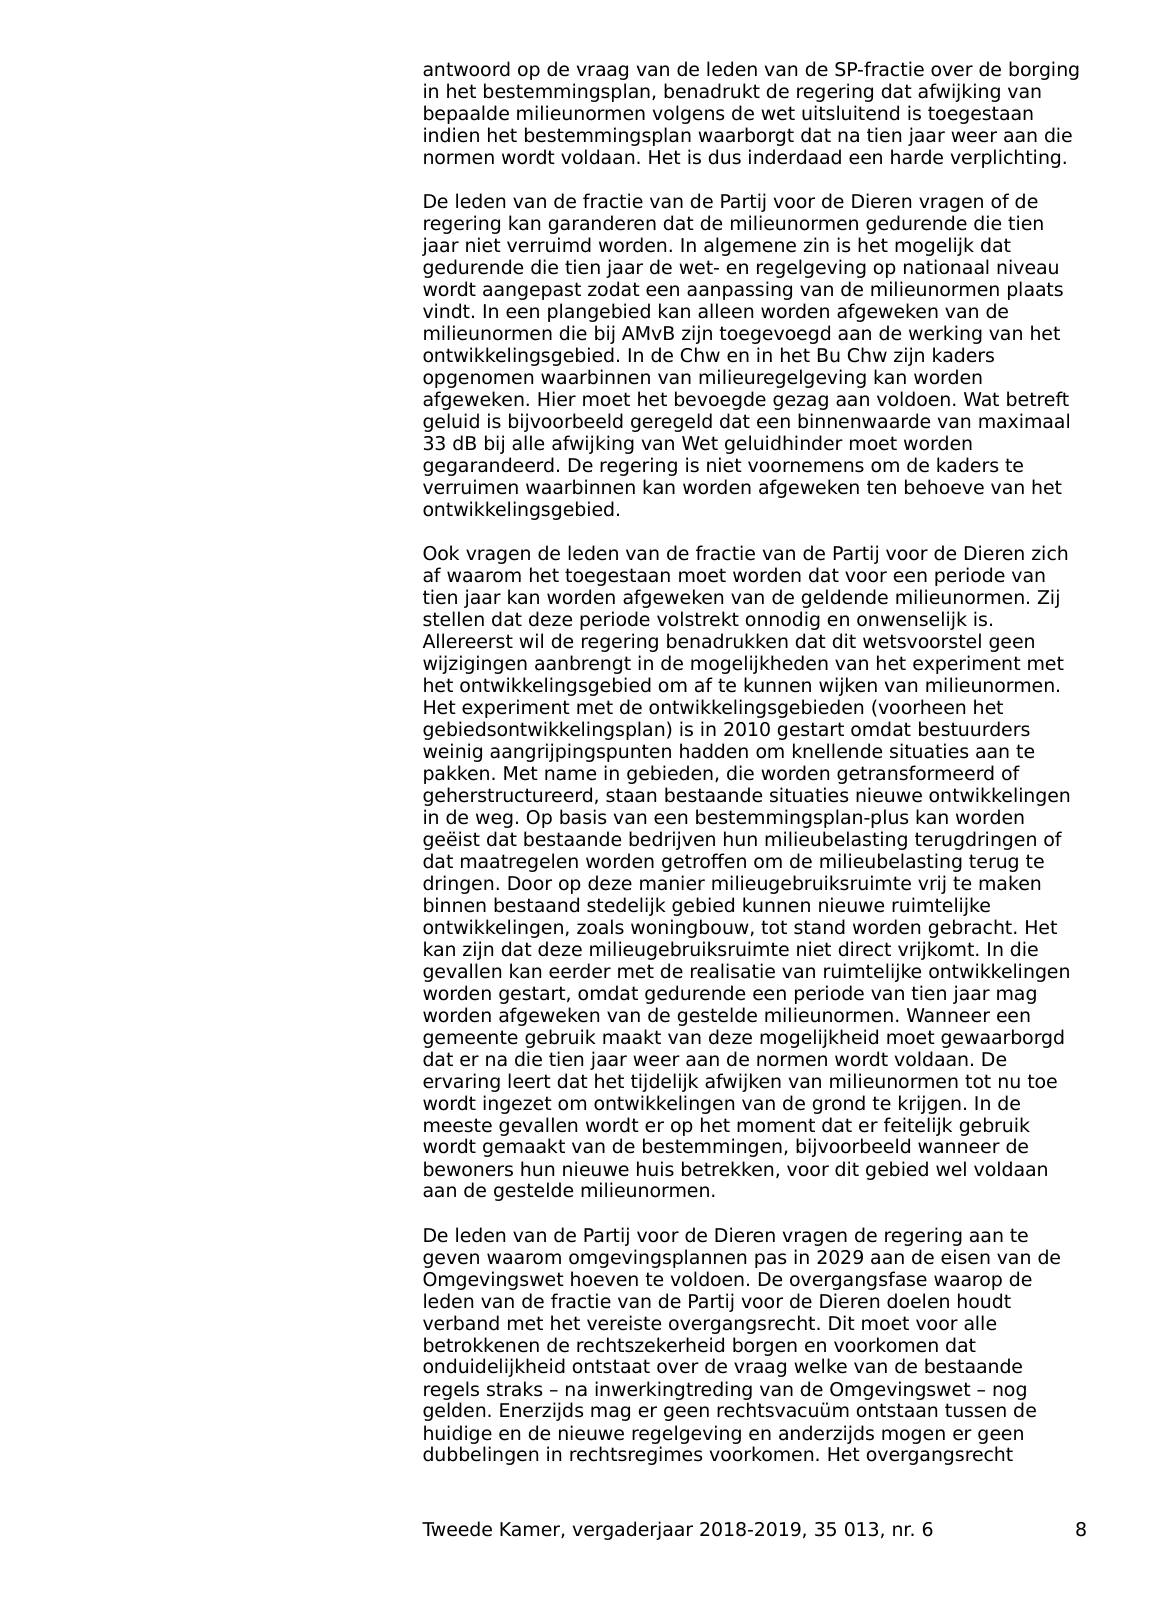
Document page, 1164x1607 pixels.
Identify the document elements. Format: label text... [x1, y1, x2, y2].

text Ook vragen de leden van de fractie van de Partij voor de Dieren zich af waarom het toegestaan moet worden dat voor een periode van tien jaar kan worden afgeweken van de geldende milieunormen. Zij stellen dat deze periode volstrekt onnodig en onwenselijk is. Allereerst wil de regering benadrukken dat dit wetsvoorstel geen wijzigingen aanbrengt in de mogelijkheden van het experiment met het ontwikkelingsgebied om af te kunnen wijken van milieunormen. Het experiment met de ontwikkelingsgebieden (voorheen het gebiedsontwikkelingsplan) is in 2010 gestart omdat bestuurders weinig aangrijpingspunten hadden om knellende situaties aan te pakken. Met name in gebieden, die worden getransformeerd of geherstructureerd, staan bestaande situaties nieuwe ontwikkelingen in de weg. Op basis van een bestemmingsplan-plus kan worden geëist dat bestaande bedrijven hun milieubelasting terugdringen of dat maatregelen worden getroffen om de milieubelasting terug te dringen. Door op deze manier milieugebruiksruimte vrij te maken binnen bestaand stedelijk gebied kunnen nieuwe ruimtelijke ontwikkelingen, zoals woningbouw, tot stand worden gebracht. Het kan zijn dat deze milieugebruiksruimte niet direct vrijkomt. In die gevallen kan eerder met de realisatie van ruimtelijke ontwikkelingen worden gestart, omdat gedurende een periode van tien jaar mag worden afgeweken van de gestelde milieunormen. Wanneer een gemeente gebruik maakt van deze mogelijkheid moet gewaarborgd dat er na die tien jaar weer aan de normen wordt voldaan. De ervaring leert dat het tijdelijk afwijken van milieunormen tot nu toe wordt ingezet om ontwikkelingen van de grond te krijgen. In de meeste gevallen wordt er op het moment dat er feitelijk gebruik wordt gemaakt van de bestemmingen, bijvoorbeeld wanneer de bewoners hun nieuwe huis betrekken, voor dit gebied wel voldaan aan de gestelde milieunormen. [422, 543, 1087, 1202]
text De leden van de fractie van de Partij voor de Dieren vragen of de regering kan garanderen dat de milieunormen gedurende die tien jaar niet verruimd worden. In algemene zin is het mogelijk dat gedurende die tien jaar de wet- en regelgeving op nationaal niveau wordt aangepast zodat een aanpassing van de milieunormen plaats vindt. In een plangebied kan alleen worden afgeweken van de milieunormen die bij AMvB zijn toegevoegd aan de werking van het ontwikkelingsgebied. In de Chw en in het Bu Chw zijn kaders opgenomen waarbinnen van milieuregelgeving kan worden afgeweken. Hier moet het bevoegde gezag aan voldoen. Wat betreft geluid is bijvoorbeeld geregeld dat een binnenwaarde van maximaal 33 dB bij alle afwijking van Wet geluidhinder moet worden gegarandeerd. De regering is niet voornemens om de kaders te verruimen waarbinnen kan worden afgeweken ten behoeve van het ontwikkelingsgebied. [422, 191, 1087, 521]
text antwoord op de vraag van de leden van de SP-fractie over de borging in het bestemmingsplan, benadrukt de regering dat afwijking van bepaalde milieunormen volgens de wet uitsluitend is toegestaan indien het bestemmingsplan waarborgt dat na tien jaar weer aan die normen wordt voldaan. Het is dus inderdaad een harde verplichting. [422, 59, 1087, 169]
text De leden van de Partij voor de Dieren vragen de regering aan te geven waarom omgevingsplannen pas in 2029 aan de eisen van de Omgevingswet hoeven te voldoen. De overgangsfase waarop de leden van de fractie van de Partij voor de Dieren doelen houdt verband met het vereiste overgangsrecht. Dit moet voor alle betrokkenen de rechtszekerheid borgen en voorkomen dat onduidelijkheid ontstaat over de vraag welke van de bestaande regels straks – na inwerkingtreding van de Omgevingswet – nog gelden. Enerzijds mag er geen rechtsvacuüm ontstaan tussen de huidige en de nieuwe regelgeving en anderzijds mogen er geen dubbelingen in rechtsregimes voorkomen. Het overgangsrecht [422, 1224, 1087, 1466]
